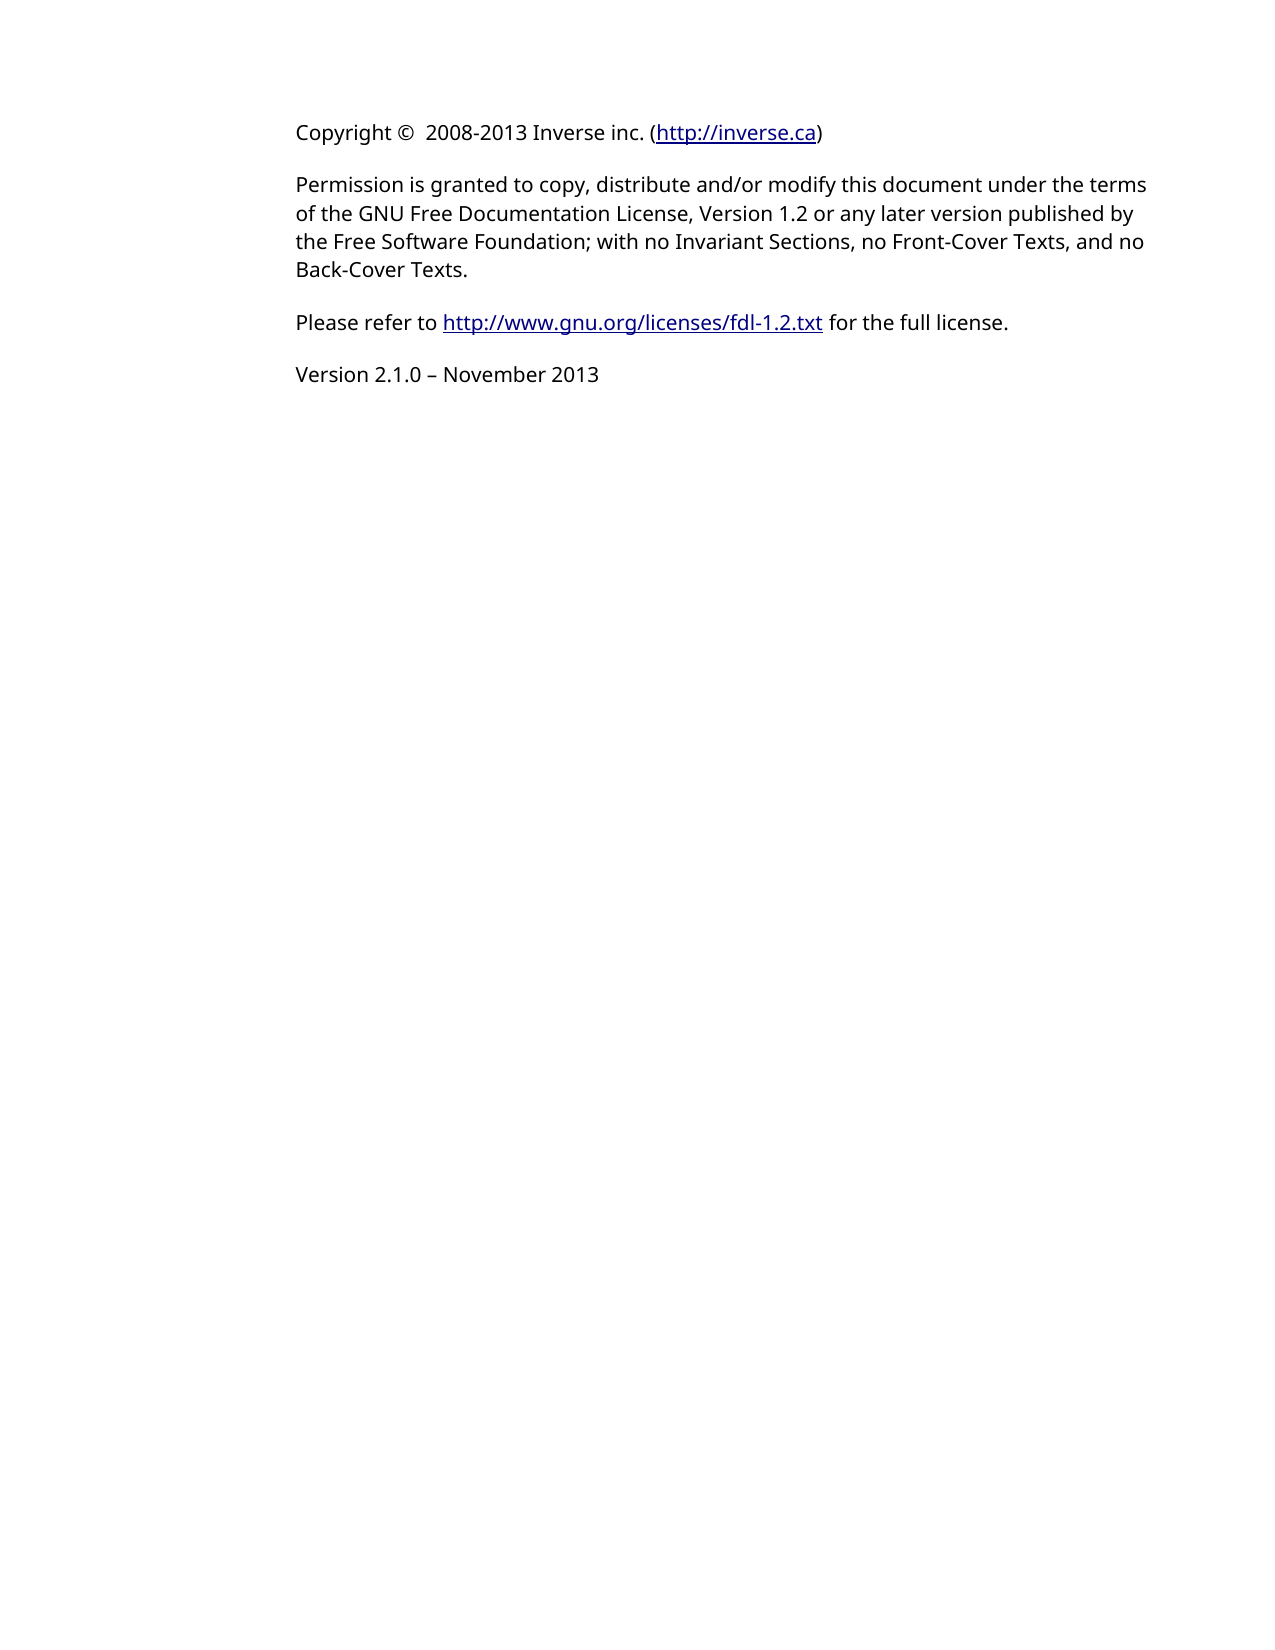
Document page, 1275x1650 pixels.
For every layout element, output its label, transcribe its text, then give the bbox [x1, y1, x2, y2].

text Please refer to http://www.gnu.org/licenses/fdl-1.2.txt for the full license. [295, 308, 1157, 336]
text Version 2.1.0 – November 2013 [295, 360, 1157, 388]
text Permission is granted to copy, distribute and/or modify this document under the terms of the GNU Free Documentation License, Version 1.2 or any later version published by the Free Software Foundation; with no Invariant Sections, no Front-Cover Texts, and no Back-Cover Texts. [295, 170, 1157, 284]
text Copyright © 2008-2013 Inverse inc. (http://inverse.ca) [295, 118, 1157, 147]
